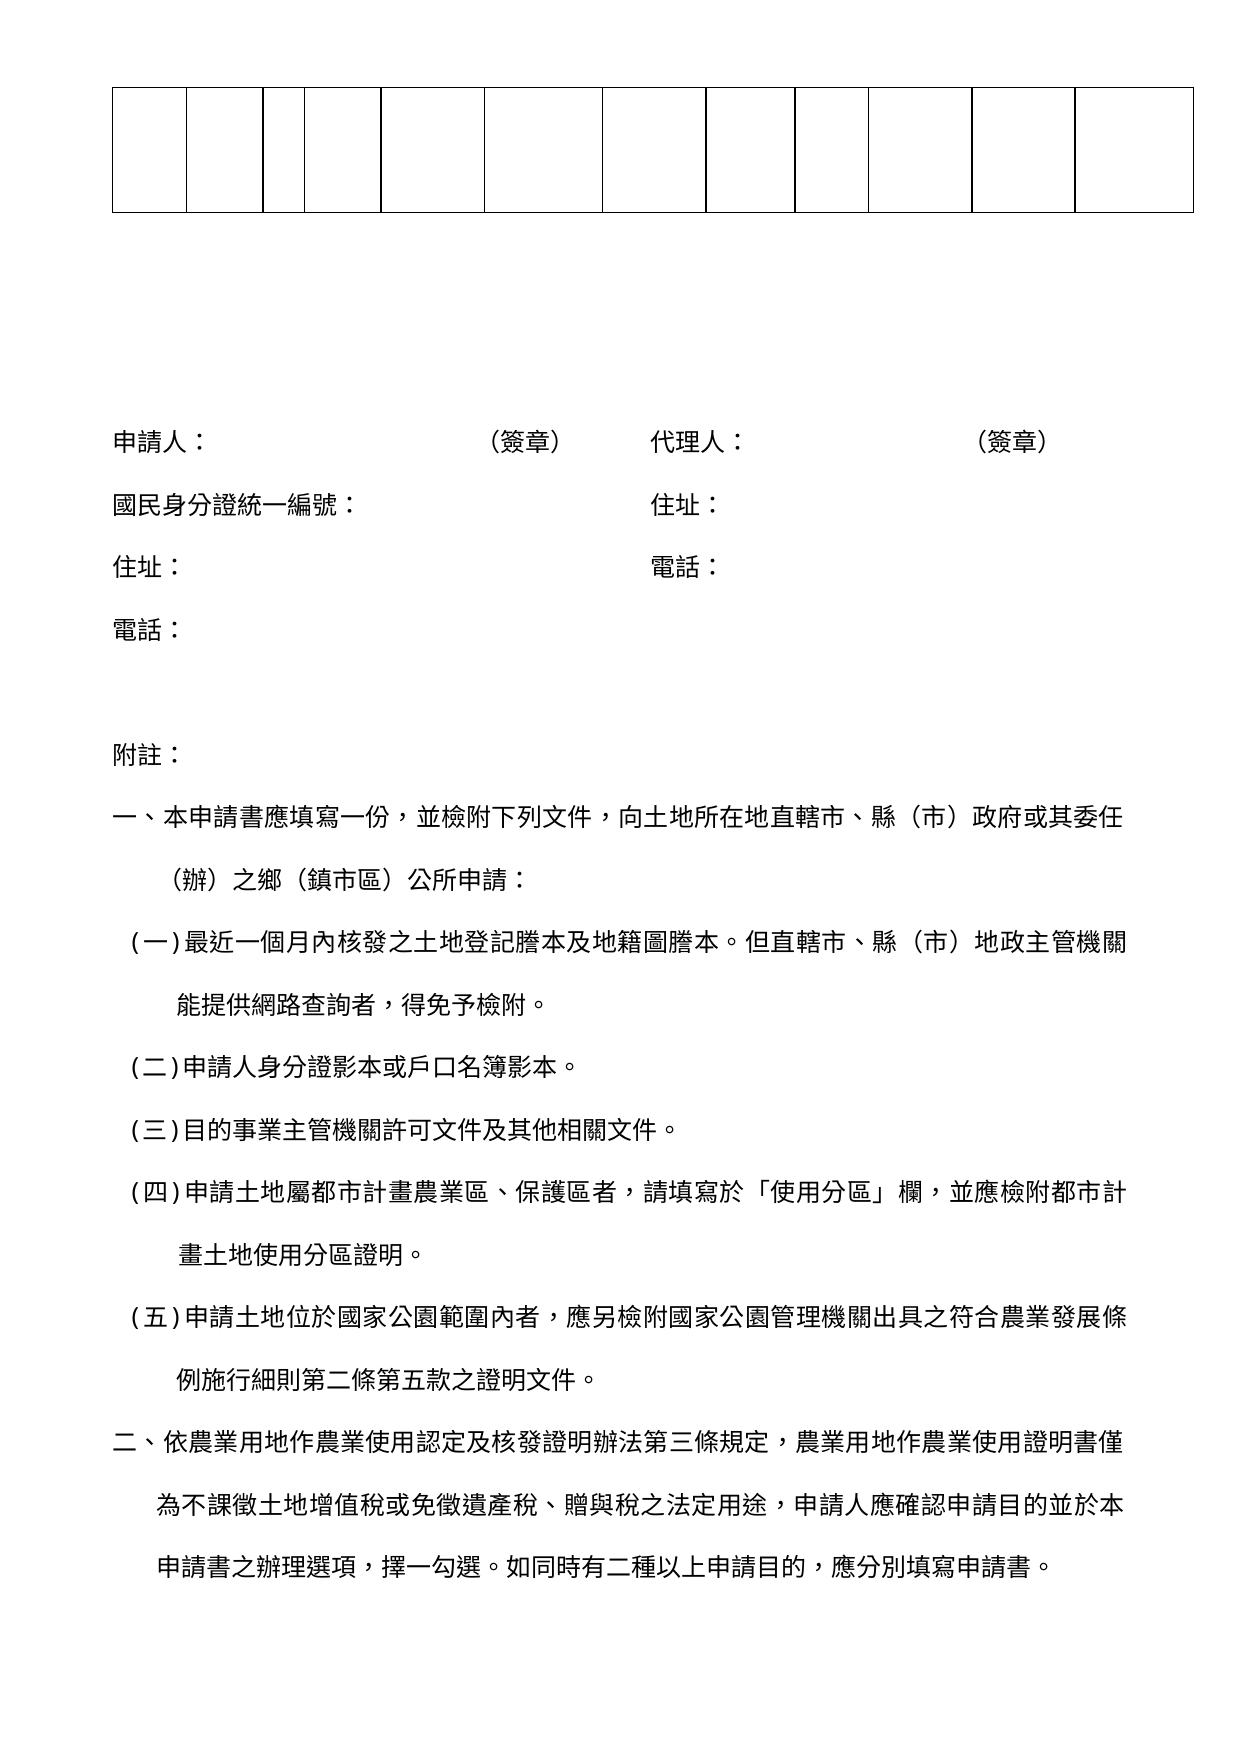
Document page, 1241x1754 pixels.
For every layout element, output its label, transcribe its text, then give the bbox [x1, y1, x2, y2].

text (二)申請人身分證影本或戶口名簿影本。 [112, 1024, 1128, 1087]
text 國民身分證統一編號： 住址： [112, 462, 1128, 524]
table_cell [603, 88, 705, 212]
table_cell [305, 88, 380, 212]
table_cell [485, 88, 602, 212]
text (五)申請土地位於國家公園範圍內者，應另檢附國家公園管理機關出具之符合農業發展條例施行細則第二條第五款之證明文件。 [127, 1274, 1128, 1399]
text 附註： [112, 712, 1128, 774]
table_cell [382, 88, 484, 212]
text 申請人： （簽章） 代理人： （簽章） [112, 399, 1175, 462]
text (四)申請土地屬都市計畫農業區、保護區者，請填寫於「使用分區」欄，並應檢附都市計畫土地使用分區證明。 [127, 1149, 1128, 1274]
text 二、依農業用地作農業使用認定及核發證明辦法第三條規定，農業用地作農業使用證明書僅為不課徵土地增值稅或免徵遺產稅、贈與稅之法定用途，申請人應確認申請目的並於本申請書之辦理選項，擇一勾選。如同時有二種以上申請目的，應分別填寫申請書。 [112, 1399, 1128, 1587]
table_cell [113, 88, 186, 212]
table_cell [187, 88, 262, 212]
text (三)目的事業主管機關許可文件及其他相關文件。 [112, 1087, 1128, 1149]
table_cell [869, 88, 971, 212]
table_cell [264, 88, 304, 212]
text 住址： 電話： [112, 524, 1128, 587]
table_cell [973, 88, 1074, 212]
text 一、本申請書應填寫一份，並檢附下列文件，向土地所在地直轄市、縣（市）政府或其委任（辦）之鄉（鎮市區）公所申請： [112, 774, 1128, 899]
table_cell [1076, 88, 1193, 212]
table_cell [707, 88, 794, 212]
table_cell [796, 88, 868, 212]
text 電話： [112, 587, 1128, 649]
text (一)最近一個月內核發之土地登記謄本及地籍圖謄本。但直轄市、縣（市）地政主管機關能提供網路查詢者，得免予檢附。 [127, 899, 1128, 1024]
